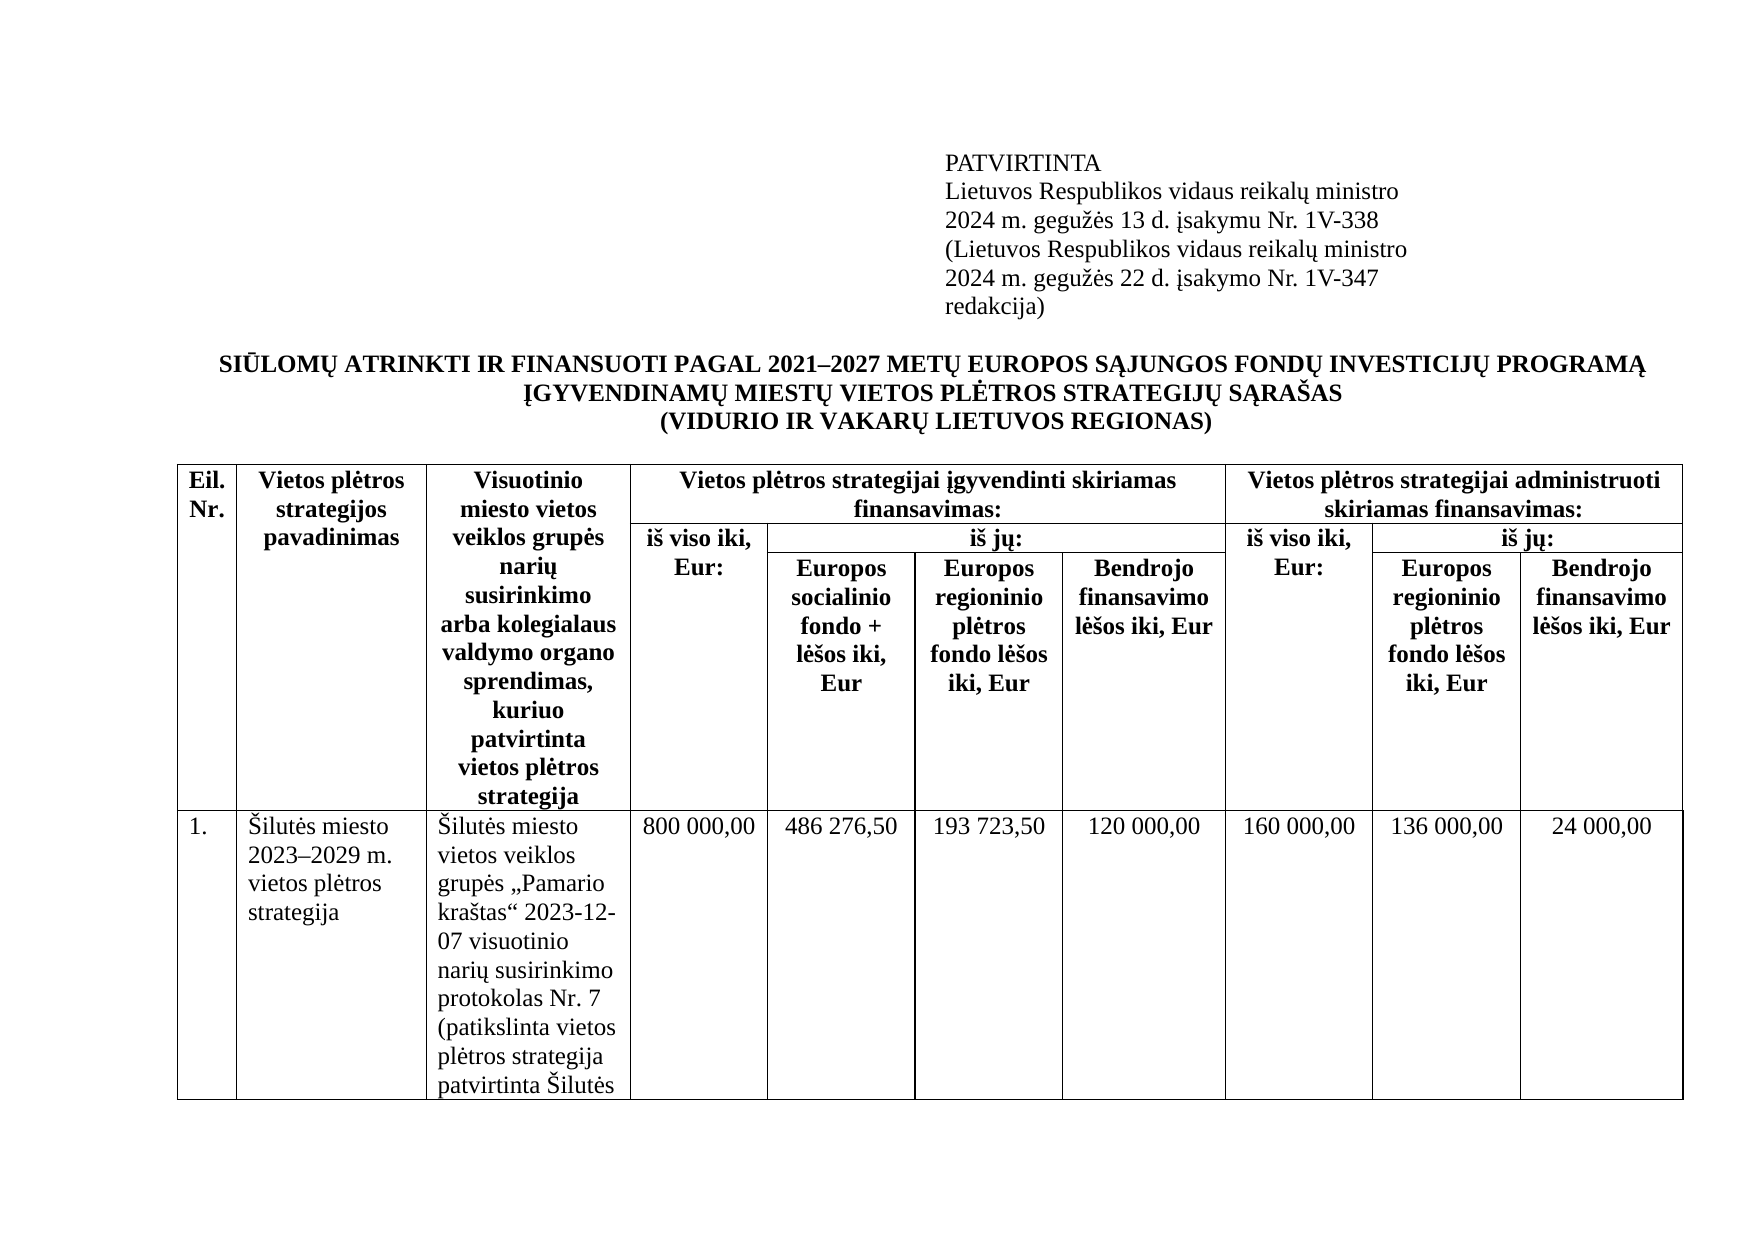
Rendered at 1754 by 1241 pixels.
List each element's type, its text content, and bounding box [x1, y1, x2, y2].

text PATVIRTINTA [177, 148, 1695, 176]
table_cell iš jų: [1373, 524, 1682, 552]
table_header Vietos plėtros strategijai įgyvendinti skiriamas finansavimas: [631, 465, 1225, 522]
table_cell 800 000,00 [631, 811, 767, 1098]
table_cell 120 000,00 [1063, 811, 1225, 1098]
text Lietuvos Respublikos vidaus reikalų ministro [177, 176, 1695, 205]
table_header Eil. Nr. [178, 465, 236, 810]
table_cell iš viso iki, Eur: [1226, 524, 1372, 810]
table_header Visuotinio miesto vietos veiklos grupės narių susirinkimo arba kolegialaus valdymo organo sprendimas, kuriuo patvirtinta vietos plėtros strategija [427, 465, 630, 810]
table_cell 136 000,00 [1373, 811, 1520, 1098]
table_cell Europos regioninio plėtros fondo lėšos iki, Eur [1373, 553, 1520, 810]
table_cell Šilutės miesto vietos veiklos grupės „Pamario kraštas“ 2023-12-07 visuotinio narių susirinkimo protokolas Nr. 7 (patikslinta vietos plėtros strategija patvirtinta Šilutės [427, 811, 630, 1098]
text 2024 m. gegužės 13 d. įsakymu Nr. 1V-338 [177, 205, 1695, 234]
text 2024 m. gegužės 22 d. įsakymo Nr. 1V-347 [177, 263, 1695, 291]
text SIŪLOMŲ ATRINKTI IR FINANSUOTI PAGAL 2021–2027 METŲ EUROPOS SĄJUNGOS FONDŲ INVESTICIJŲ PROGRAMĄ [177, 349, 1695, 378]
text (VIDURIO IR VAKARŲ LIETUVOS REGIONAS) [177, 406, 1695, 435]
text redakcija) [177, 291, 1695, 320]
table_cell Šilutės miesto 2023–2029 m. vietos plėtros strategija [237, 811, 426, 1098]
table_cell Bendrojo finansavimo lėšos iki, Eur [1521, 553, 1682, 810]
table_cell iš jų: [768, 524, 1225, 552]
table_cell Bendrojo finansavimo lėšos iki, Eur [1063, 553, 1225, 810]
text ĮGYVENDINAMŲ MIESTŲ VIETOS PLĖTROS STRATEGIJŲ SĄRAŠAS [177, 378, 1695, 406]
table_cell 486 276,50 [768, 811, 914, 1098]
text (Lietuvos Respublikos vidaus reikalų ministro [177, 234, 1695, 263]
table_cell Europos regioninio plėtros fondo lėšos iki, Eur [916, 553, 1062, 810]
table_cell 24 000,00 [1521, 811, 1682, 1098]
table_cell 1. [178, 811, 236, 1098]
table_cell Europos socialinio fondo + lėšos iki, Eur [768, 553, 914, 810]
table_cell iš viso iki, Eur: [631, 524, 767, 810]
table_cell 160 000,00 [1226, 811, 1372, 1098]
table_cell 193 723,50 [916, 811, 1062, 1098]
table_header Vietos plėtros strategijos pavadinimas [237, 465, 426, 810]
table_header Vietos plėtros strategijai administruoti skiriamas finansavimas: [1226, 465, 1682, 522]
